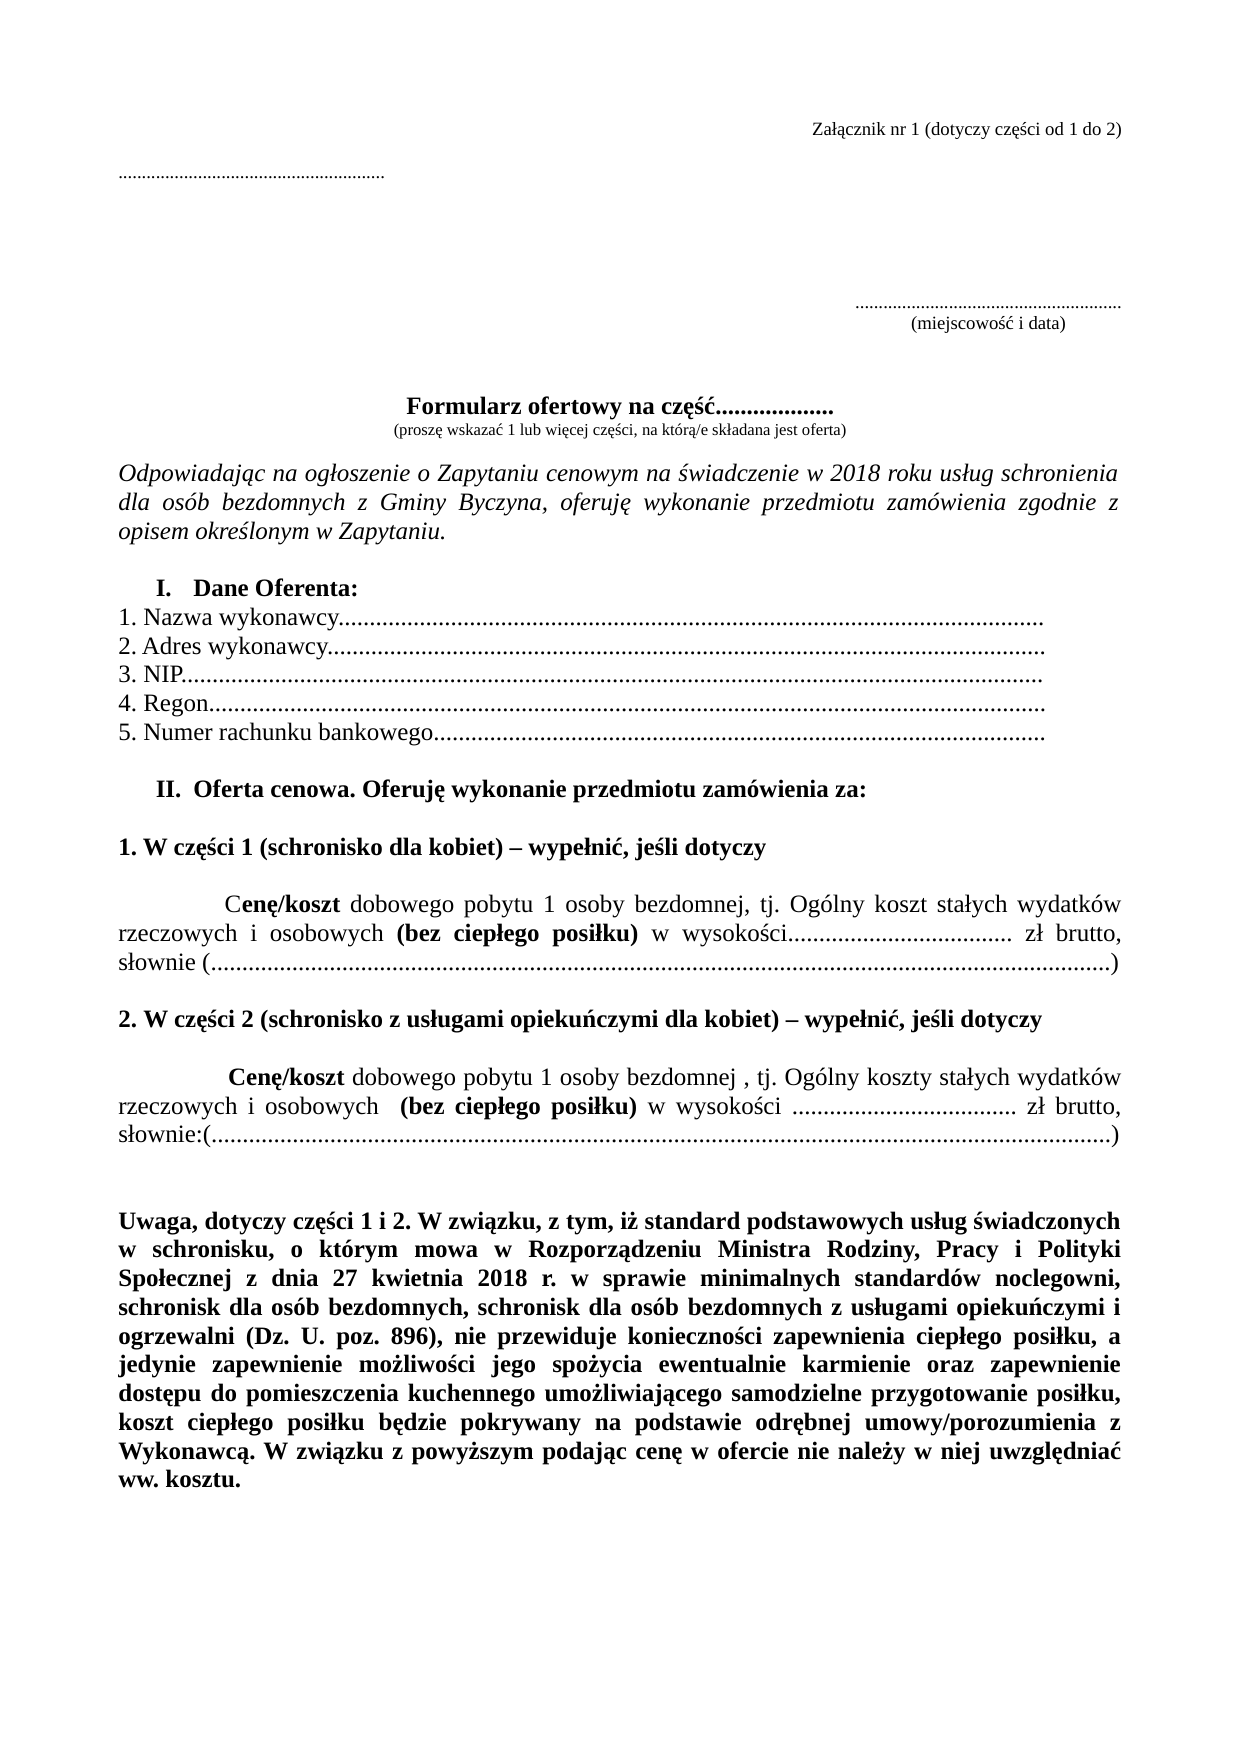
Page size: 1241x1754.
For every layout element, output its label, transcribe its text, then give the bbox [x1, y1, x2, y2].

text 3. NIP.......................................................................................................................................... [118, 659, 1122, 688]
text (miejscowość i data) [118, 312, 1122, 334]
text 4. Regon...................................................................................................................................... [118, 688, 1122, 717]
text 2. W części 2 (schronisko z usługami opiekuńczymi dla kobiet) – wypełnić, jeśli dotyczy [118, 1004, 1122, 1033]
text Cenę/koszt dobowego pobytu 1 osoby bezdomnej, tj. Ogólny koszt stałych wydatków rzeczowych i osobowych (bez ciepłego posiłku) w wysokości.................................... zł brutto, słownie (................................................................................................................................................) [118, 889, 1122, 976]
text (proszę wskazać 1 lub więcej części, na którą/e składana jest oferta) [118, 420, 1122, 439]
text Odpowiadając na ogłoszenie o Zapytaniu cenowym na świadczenie w 2018 roku usług schronienia dla osób bezdomnych z Gminy Byczyna, oferuję wykonanie przedmiotu zamówienia zgodnie z opisem określonym w Zapytaniu. [118, 458, 1122, 544]
list Dane Oferenta: [156, 573, 1122, 602]
text Załącznik nr 1 (dotyczy części od 1 do 2) [118, 118, 1122, 140]
text ......................................................... [118, 291, 1122, 312]
text Uwaga, dotyczy części 1 i 2. W związku, z tym, iż standard podstawowych usług świadczonych w schronisku, o którym mowa w Rozporządzeniu Ministra Rodziny, Pracy i Polityki Społecznej z dnia 27 kwietnia 2018 r. w sprawie minimalnych standardów noclegowni, schronisk dla osób bezdomnych, schronisk dla osób bezdomnych z usługami opiekuńczymi i ogrzewalni (Dz. U. poz. 896), nie przewiduje konieczności zapewnienia ciepłego posiłku, a jedynie zapewnienie możliwości jego spożycia ewentualnie karmienie oraz zapewnienie dostępu do pomieszczenia kuchennego umożliwiającego samodzielne przygotowanie posiłku, koszt ciepłego posiłku będzie pokrywany na podstawie odrębnej umowy/porozumienia z Wykonawcą. W związku z powyższym podając cenę w ofercie nie należy w niej uwzględniać ww. kosztu. [118, 1206, 1122, 1493]
list Oferta cenowa. Oferuję wykonanie przedmiotu zamówienia za: [156, 774, 1122, 803]
text 5. Numer rachunku bankowego.................................................................................................. [118, 717, 1122, 746]
text 1. W części 1 (schronisko dla kobiet) – wypełnić, jeśli dotyczy [118, 832, 1122, 861]
text 1. Nazwa wykonawcy................................................................................................................. [118, 602, 1122, 631]
text ......................................................... [118, 161, 1122, 183]
text Formularz ofertowy na część................... [118, 391, 1122, 420]
text 2. Adres wykonawcy................................................................................................................... [118, 631, 1122, 659]
text Cenę/koszt dobowego pobytu 1 osoby bezdomnej , tj. Ogólny koszty stałych wydatków rzeczowych i osobowych (bez ciepłego posiłku) w wysokości .................................... zł brutto, słownie:(................................................................................................................................................) [118, 1062, 1122, 1148]
